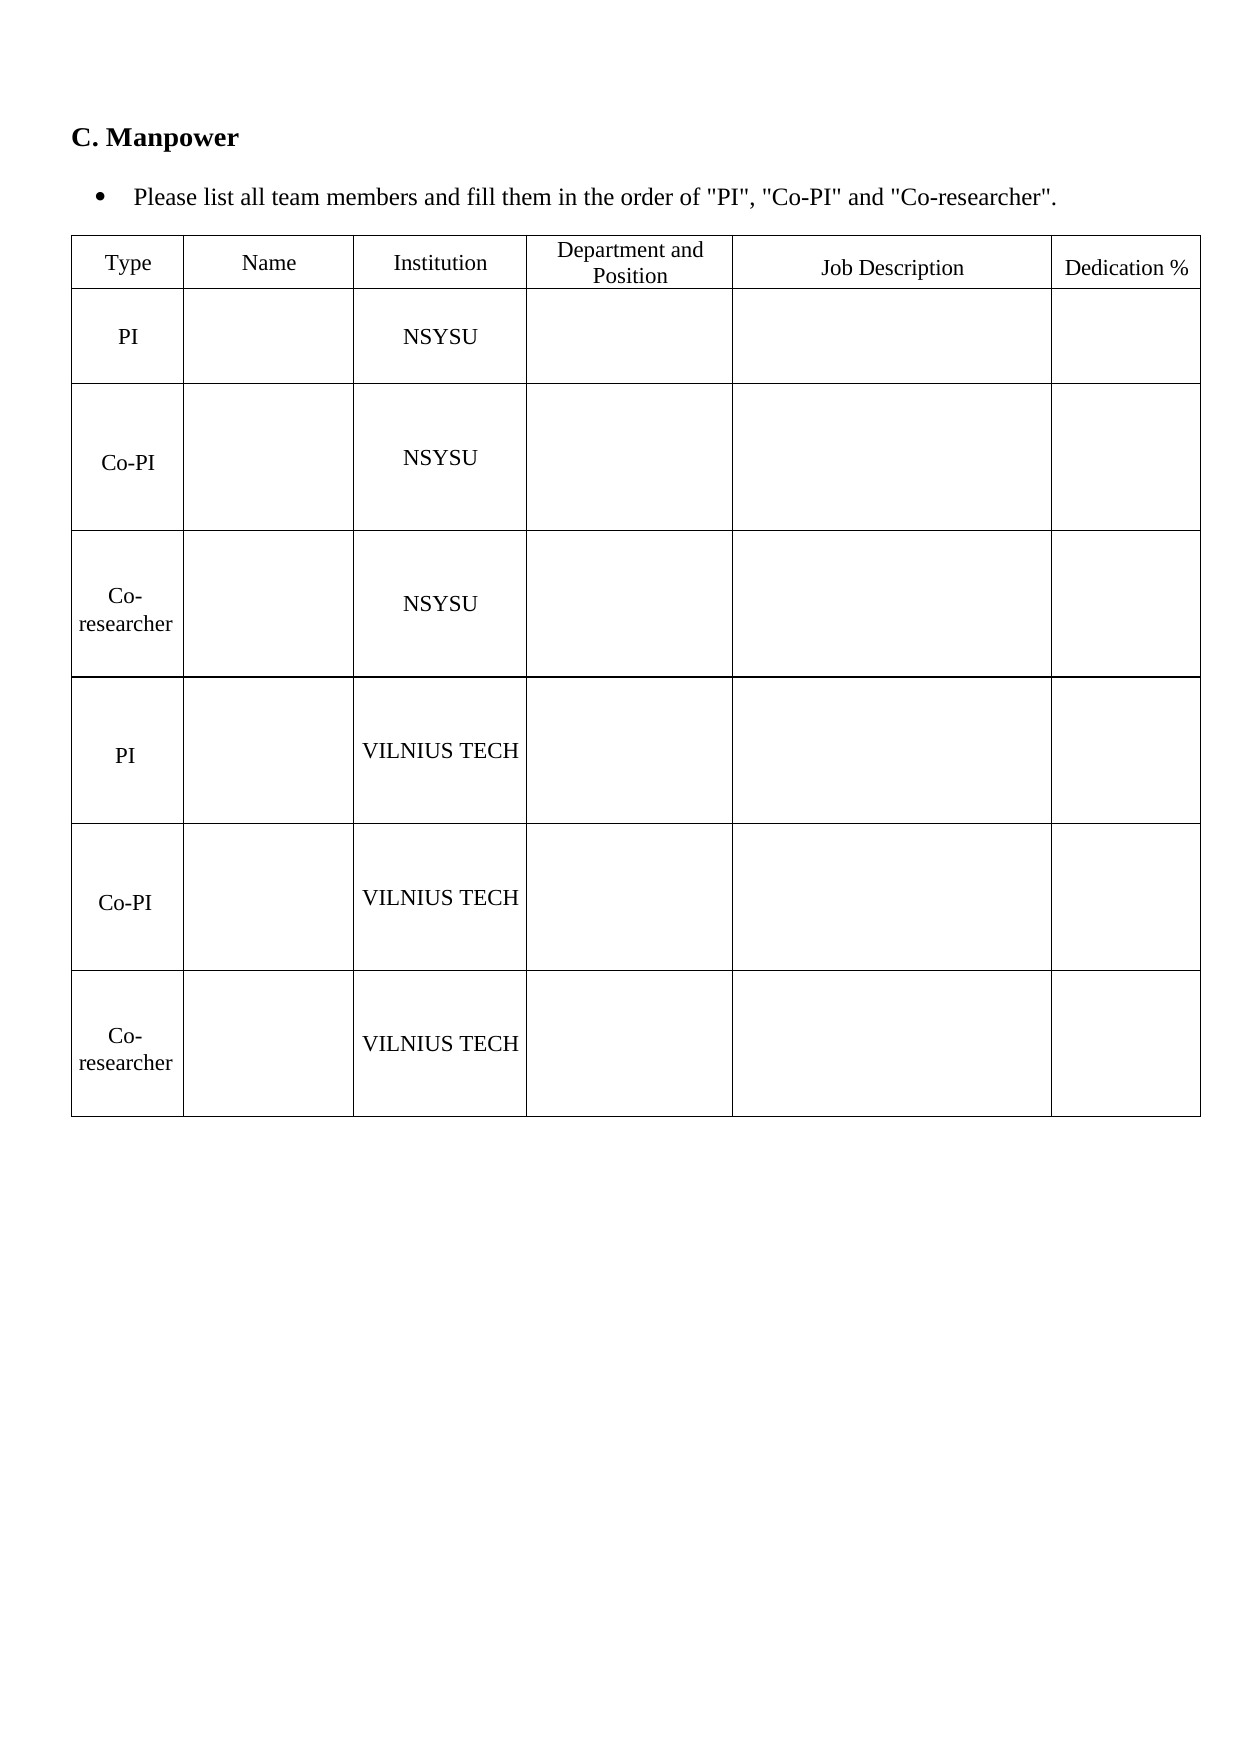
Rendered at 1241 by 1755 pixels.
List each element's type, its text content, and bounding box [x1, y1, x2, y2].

table_header Name [184, 236, 353, 288]
table_header Type [72, 236, 183, 288]
table_cell [1052, 531, 1200, 676]
table_cell NSYSU [354, 384, 526, 530]
table_cell Co-PI [72, 384, 183, 530]
table_cell [1052, 678, 1200, 823]
subtitle C. Manpower [71, 121, 1182, 152]
table_cell [1052, 289, 1200, 383]
table_cell [184, 971, 353, 1116]
table_cell [184, 384, 353, 530]
table_header Department and Position [527, 236, 732, 288]
table_cell Co-researcher [72, 971, 183, 1116]
table_cell [733, 531, 1051, 676]
table_cell [733, 678, 1051, 823]
table_cell Co-researcher [72, 531, 183, 676]
table_header Dedication % [1052, 236, 1200, 288]
table_cell [733, 384, 1051, 530]
table_cell VILNIUS TECH [354, 971, 526, 1116]
table_cell PI [72, 678, 183, 823]
table_cell VILNIUS TECH [354, 678, 526, 823]
table_cell [527, 678, 732, 823]
table_cell VILNIUS TECH [354, 824, 526, 969]
table_cell PI [72, 289, 183, 383]
table_cell [527, 384, 732, 530]
table_cell [527, 531, 732, 676]
table_cell [527, 824, 732, 969]
table_header Institution [354, 236, 526, 288]
table_cell [184, 824, 353, 969]
table_cell [527, 289, 732, 383]
table_cell [733, 289, 1051, 383]
table_cell [184, 289, 353, 383]
table_cell [733, 824, 1051, 969]
table_cell NSYSU [354, 531, 526, 676]
table_cell [733, 971, 1051, 1116]
table_cell [1052, 824, 1200, 969]
table_cell [184, 678, 353, 823]
table_cell [1052, 384, 1200, 530]
table_cell [184, 531, 353, 676]
table_cell NSYSU [354, 289, 526, 383]
list Please list all team members and fill them in the order of "PI", "Co-PI" and "Co-researcher". [96, 182, 1182, 211]
table_cell [527, 971, 732, 1116]
table_cell Co-PI [72, 824, 183, 969]
table_cell [1052, 971, 1200, 1116]
table_header Job Description [733, 236, 1051, 288]
